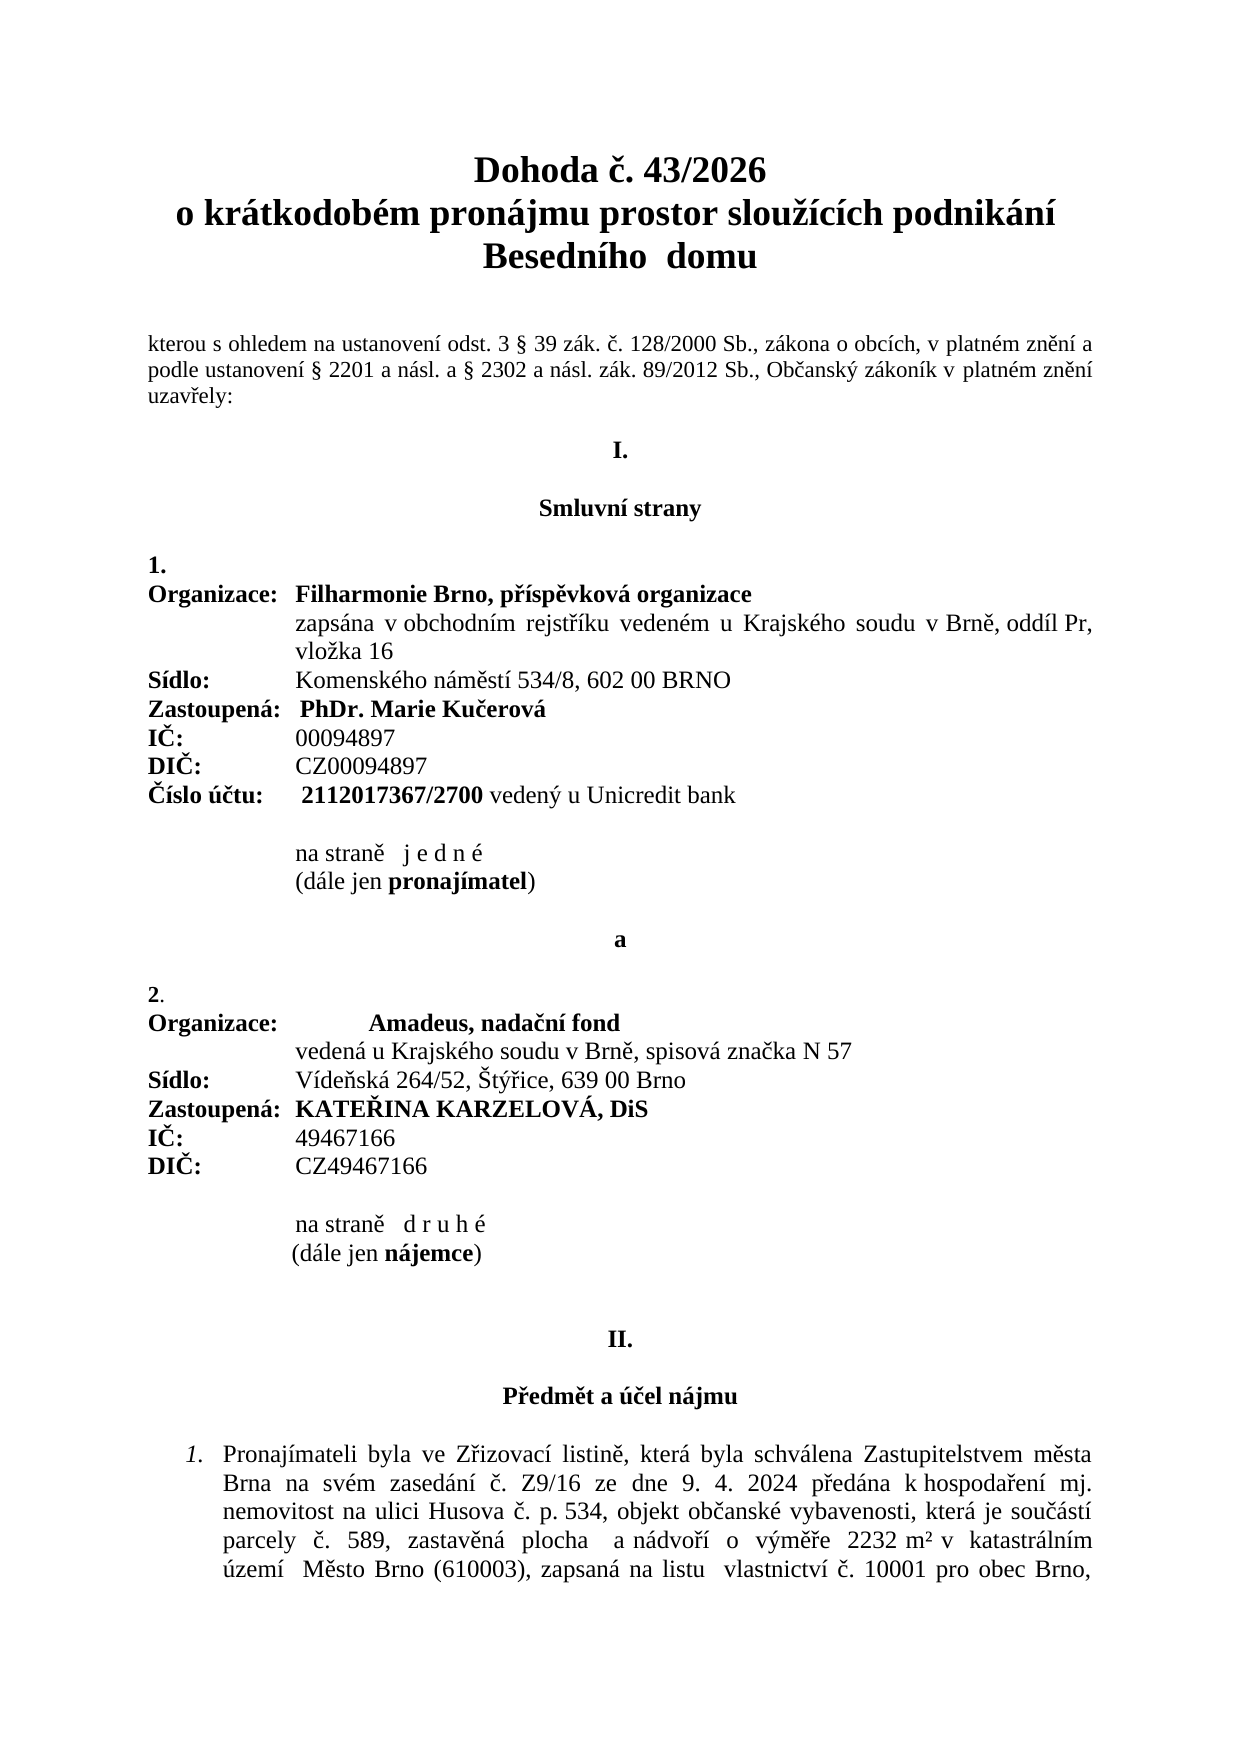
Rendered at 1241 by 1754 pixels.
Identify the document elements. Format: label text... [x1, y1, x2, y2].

text IČ: 00094897 [148, 723, 1093, 751]
text (dále jen nájemce) [148, 1238, 1093, 1266]
text Předmět a účel nájmu [148, 1381, 1093, 1410]
text DIČ: CZ00094897 [148, 751, 1093, 780]
text IČ: 49467166 [148, 1123, 1093, 1151]
list Pronajímateli byla ve Zřizovací listině, která byla schválena Zastupitelstvem města Brna na svém zasedání č. Z9/16 ze dne 9. 4. 2024 předána k hospodaření mj. nemovitost na ulici Husova č. p. 534, objekt občanské vybavenosti, která je součástí parcely č. 589, zastavěná plocha a nádvoří o výměře 2232 m² v katastrálním území Město Brno (610003), zapsaná na listu vlastnictví č. 10001 pro obec Brno, [185, 1439, 1093, 1583]
text Sídlo: Komenského náměstí 534/8, 602 00 BRNO [148, 665, 1093, 694]
text II. [148, 1324, 1093, 1353]
text na straně d r u h é [148, 1209, 1093, 1238]
text kterou s ohledem na ustanovení odst. 3 § 39 zák. č. 128/2000 Sb., zákona o obcích, v platném znění a podle ustanovení § 2201 a násl. a § 2302 a násl. zák. 89/2012 Sb., Občanský zákoník v platném znění uzavřely: [148, 330, 1093, 409]
text Číslo účtu: 2112017367/2700 vedený u Unicredit bank [148, 780, 1093, 809]
text (dále jen pronajímatel) [221, 866, 1093, 895]
text Zastoupená: KATEŘINA KARZELOVÁ, DiS [148, 1094, 1093, 1123]
text vedená u Krajského soudu v Brně, spisová značka N 57 [148, 1036, 1093, 1065]
text I. [148, 435, 1093, 464]
text Zastoupená: PhDr. Marie Kučerová [148, 694, 1093, 723]
text zapsána v obchodním rejstříku vedeném u Krajského soudu v Brně, oddíl Pr, vložka 16 [295, 608, 1093, 665]
text Smluvní strany [148, 493, 1093, 521]
text Besedního domu [148, 234, 1093, 277]
text DIČ: CZ49467166 [148, 1151, 1093, 1180]
text Dohoda č. 43/2026 [148, 148, 1093, 191]
text na straně j e d n é [221, 838, 1093, 866]
text o krátkodobém pronájmu prostor sloužících podnikání [148, 191, 1093, 234]
text Sídlo: Vídeňská 264/52, Štýřice, 639 00 Brno [148, 1065, 1093, 1094]
text Organizace: Amadeus, nadační fond [148, 1008, 1093, 1036]
text Organizace: Filharmonie Brno, příspěvková organizace [148, 579, 1093, 608]
text 2. [148, 981, 1093, 1008]
text a [148, 924, 1093, 953]
